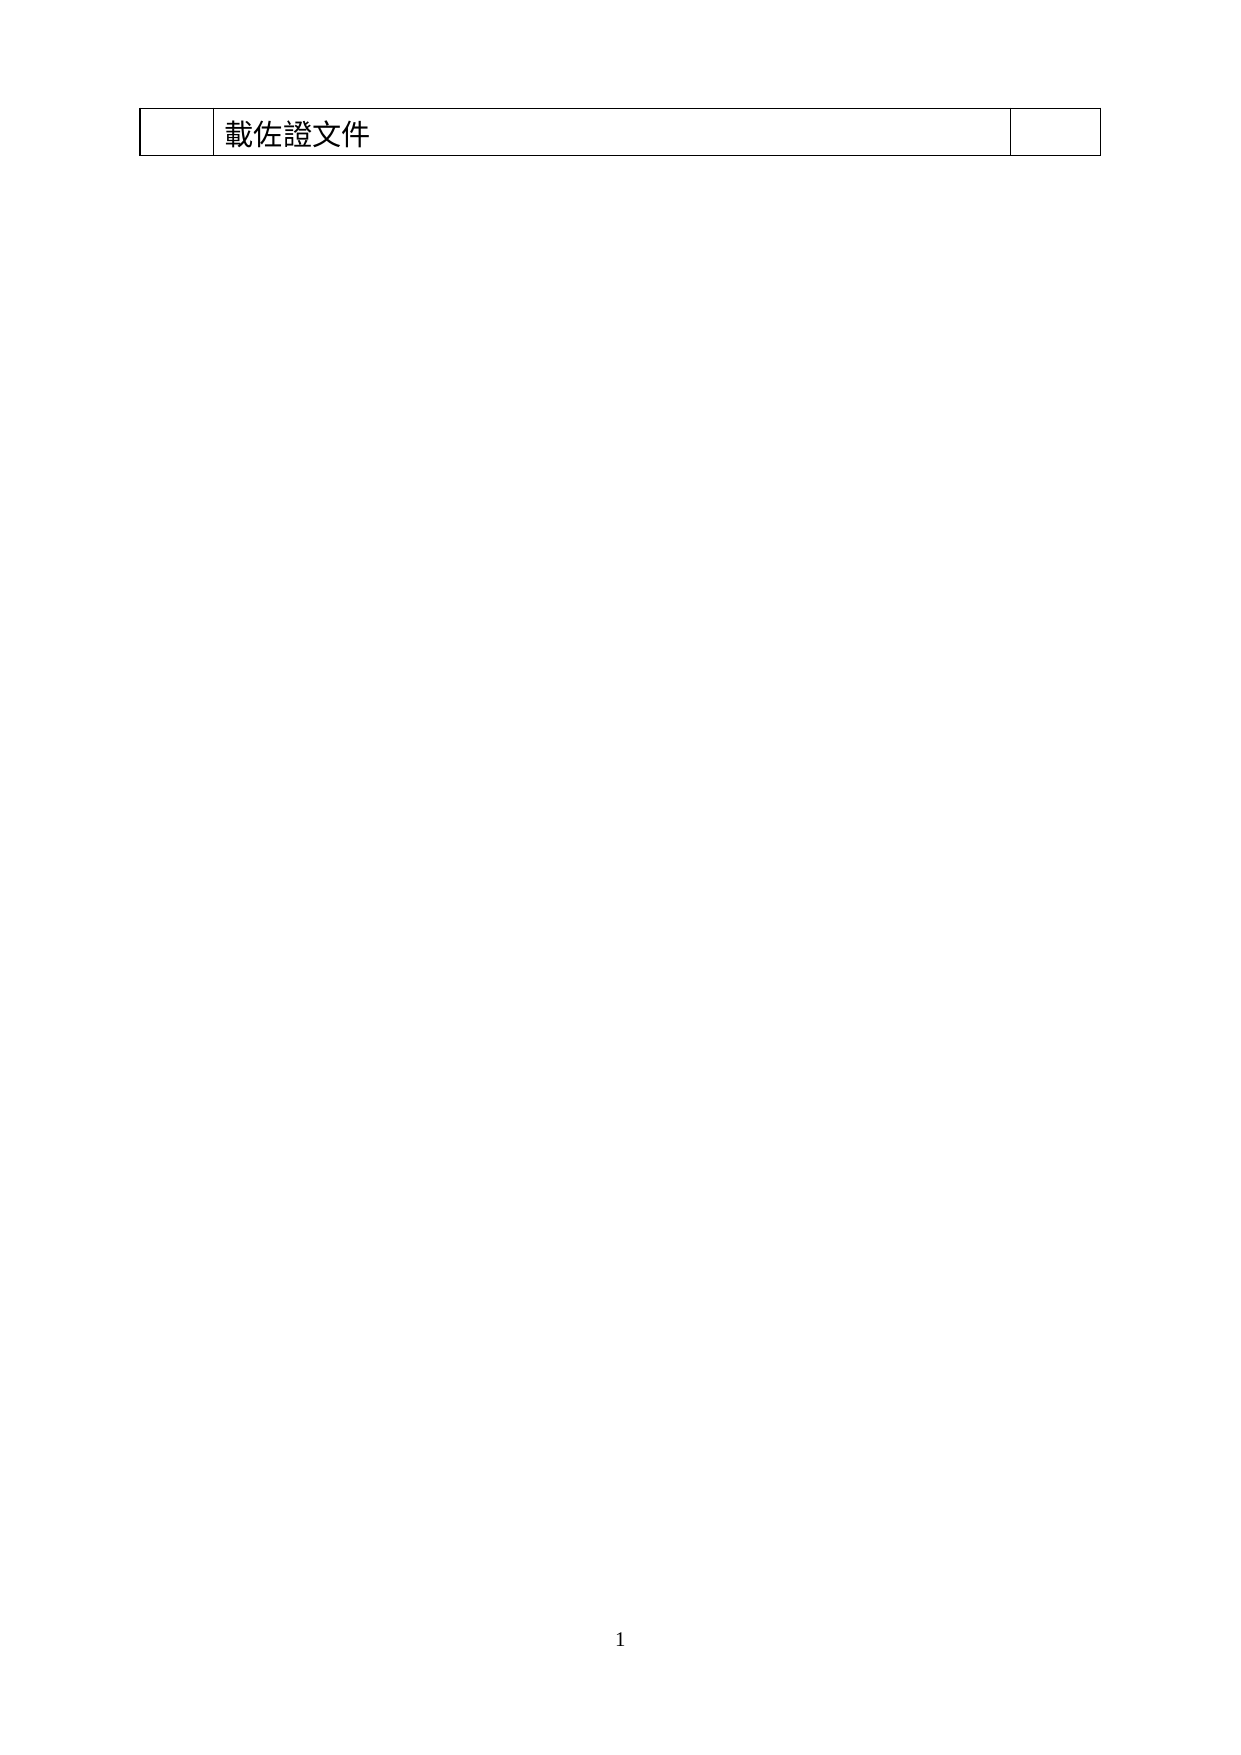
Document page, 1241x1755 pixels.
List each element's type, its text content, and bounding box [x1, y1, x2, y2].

table_cell [1011, 109, 1100, 154]
table_cell 載佐證文件 [214, 109, 1010, 154]
table_cell [141, 109, 213, 154]
